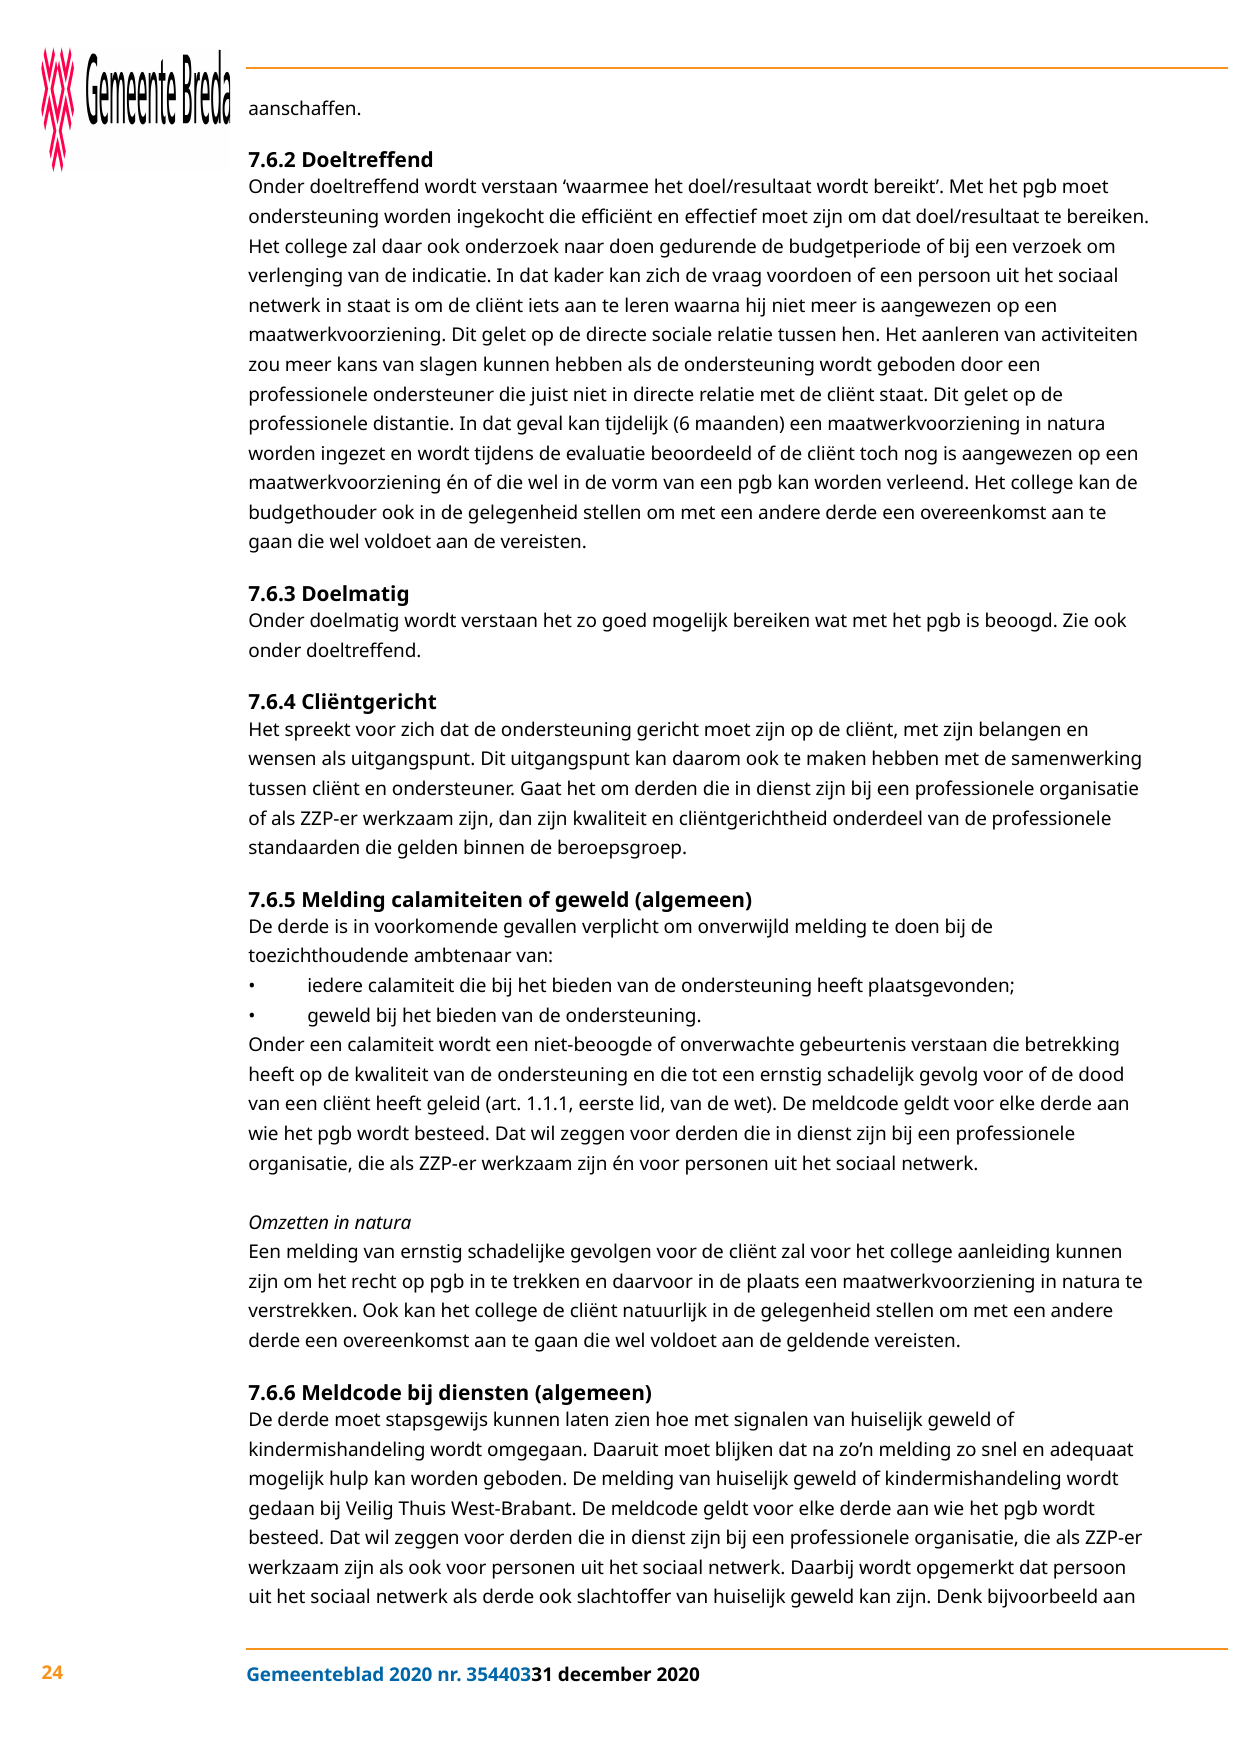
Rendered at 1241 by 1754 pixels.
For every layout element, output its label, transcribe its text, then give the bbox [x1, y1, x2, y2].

text 7.6.5 Melding calamiteiten of geweld (algemeen) [248, 885, 1152, 913]
text aanschaffen. [248, 95, 1152, 121]
text Onder doelmatig wordt verstaan het zo goed mogelijk bereiken wat met het pgb is beoogd. Zie ook onder doeltreffend. [248, 607, 1152, 663]
text De derde is in voorkomende gevallen verplicht om onverwijld melding te doen bij de toezichthoudende ambtenaar van: [248, 913, 1152, 968]
text 7.6.4 Cliëntgericht [248, 687, 1152, 716]
text Een melding van ernstig schadelijke gevolgen voor de cliënt zal voor het college aanleiding kunnen zijn om het recht op pgb in te trekken en daarvoor in de plaats een maatwerkvoorziening in natura te verstrekken. Ook kan het college de cliënt natuurlijk in de gelegenheid stellen om met een andere derde een overeenkomst aan te gaan die wel voldoet aan de geldende vereisten. [248, 1238, 1152, 1353]
list geweld bij het bieden van de ondersteuning. [248, 1002, 1152, 1028]
text Het spreekt voor zich dat de ondersteuning gericht moet zijn op de cliënt, met zijn belangen en wensen als uitgangspunt. Dit uitgangspunt kan daarom ook te maken hebben met de samenwerking tussen cliënt en ondersteuner. Gaat het om derden die in dienst zijn bij een professionele organisatie of als ZZP-er werkzaam zijn, dan zijn kwaliteit en cliëntgerichtheid onderdeel van de professionele standaarden die gelden binnen de beroepsgroep. [248, 716, 1152, 860]
text De derde moet stapsgewijs kunnen laten zien hoe met signalen van huiselijk geweld of kindermishandeling wordt omgegaan. Daaruit moet blijken dat na zo’n melding zo snel en adequaat mogelijk hulp kan worden geboden. De melding van huiselijk geweld of kindermishandeling wordt gedaan bij Veilig Thuis West-Brabant. De meldcode geldt voor elke derde aan wie het pgb wordt besteed. Dat wil zeggen voor derden die in dienst zijn bij een professionele organisatie, die als ZZP-er werkzaam zijn als ook voor personen uit het sociaal netwerk. Daarbij wordt opgemerkt dat persoon uit het sociaal netwerk als derde ook slachtoffer van huiselijk geweld kan zijn. Denk bijvoorbeeld aan [248, 1406, 1152, 1609]
text Onder doeltreffend wordt verstaan ‘waarmee het doel/resultaat wordt bereikt’. Met het pgb moet ondersteuning worden ingekocht die efficiënt en effectief moet zijn om dat doel/resultaat te bereiken. Het college zal daar ook onderzoek naar doen gedurende de budgetperiode of bij een verzoek om verlenging van de indicatie. In dat kader kan zich de vraag voordoen of een persoon uit het sociaal netwerk in staat is om de cliënt iets aan te leren waarna hij niet meer is aangewezen op een maatwerkvoorziening. Dit gelet op de directe sociale relatie tussen hen. Het aanleren van activiteiten zou meer kans van slagen kunnen hebben als de ondersteuning wordt geboden door een professionele ondersteuner die juist niet in directe relatie met de cliënt staat. Dit gelet op de professionele distantie. In dat geval kan tijdelijk (6 maanden) een maatwerkvoorziening in natura worden ingezet en wordt tijdens de evaluatie beoordeeld of de cliënt toch nog is aangewezen op een maatwerkvoorziening én of die wel in de vorm van een pgb kan worden verleend. Het college kan de budgethouder ook in de gelegenheid stellen om met een andere derde een overeenkomst aan te gaan die wel voldoet aan de vereisten. [248, 174, 1152, 554]
text 7.6.2 Doeltreffend [248, 145, 1152, 174]
list iedere calamiteit die bij het bieden van de ondersteuning heeft plaatsgevonden; [248, 972, 1152, 998]
text Omzetten in natura [248, 1209, 1152, 1235]
text 7.6.3 Doelmatig [248, 579, 1152, 607]
picture [41, 47, 231, 172]
text 7.6.6 Meldcode bij diensten (algemeen) [248, 1378, 1152, 1406]
text Onder een calamiteit wordt een niet-beoogde of onverwachte gebeurtenis verstaan die betrekking heeft op de kwaliteit van de ondersteuning en die tot een ernstig schadelijk gevolg voor of de dood van een cliënt heeft geleid (art. 1.1.1, eerste lid, van de wet). De meldcode geldt voor elke derde aan wie het pgb wordt besteed. Dat wil zeggen voor derden die in dienst zijn bij een professionele organisatie, die als ZZP-er werkzaam zijn én voor personen uit het sociaal netwerk. [248, 1031, 1152, 1176]
